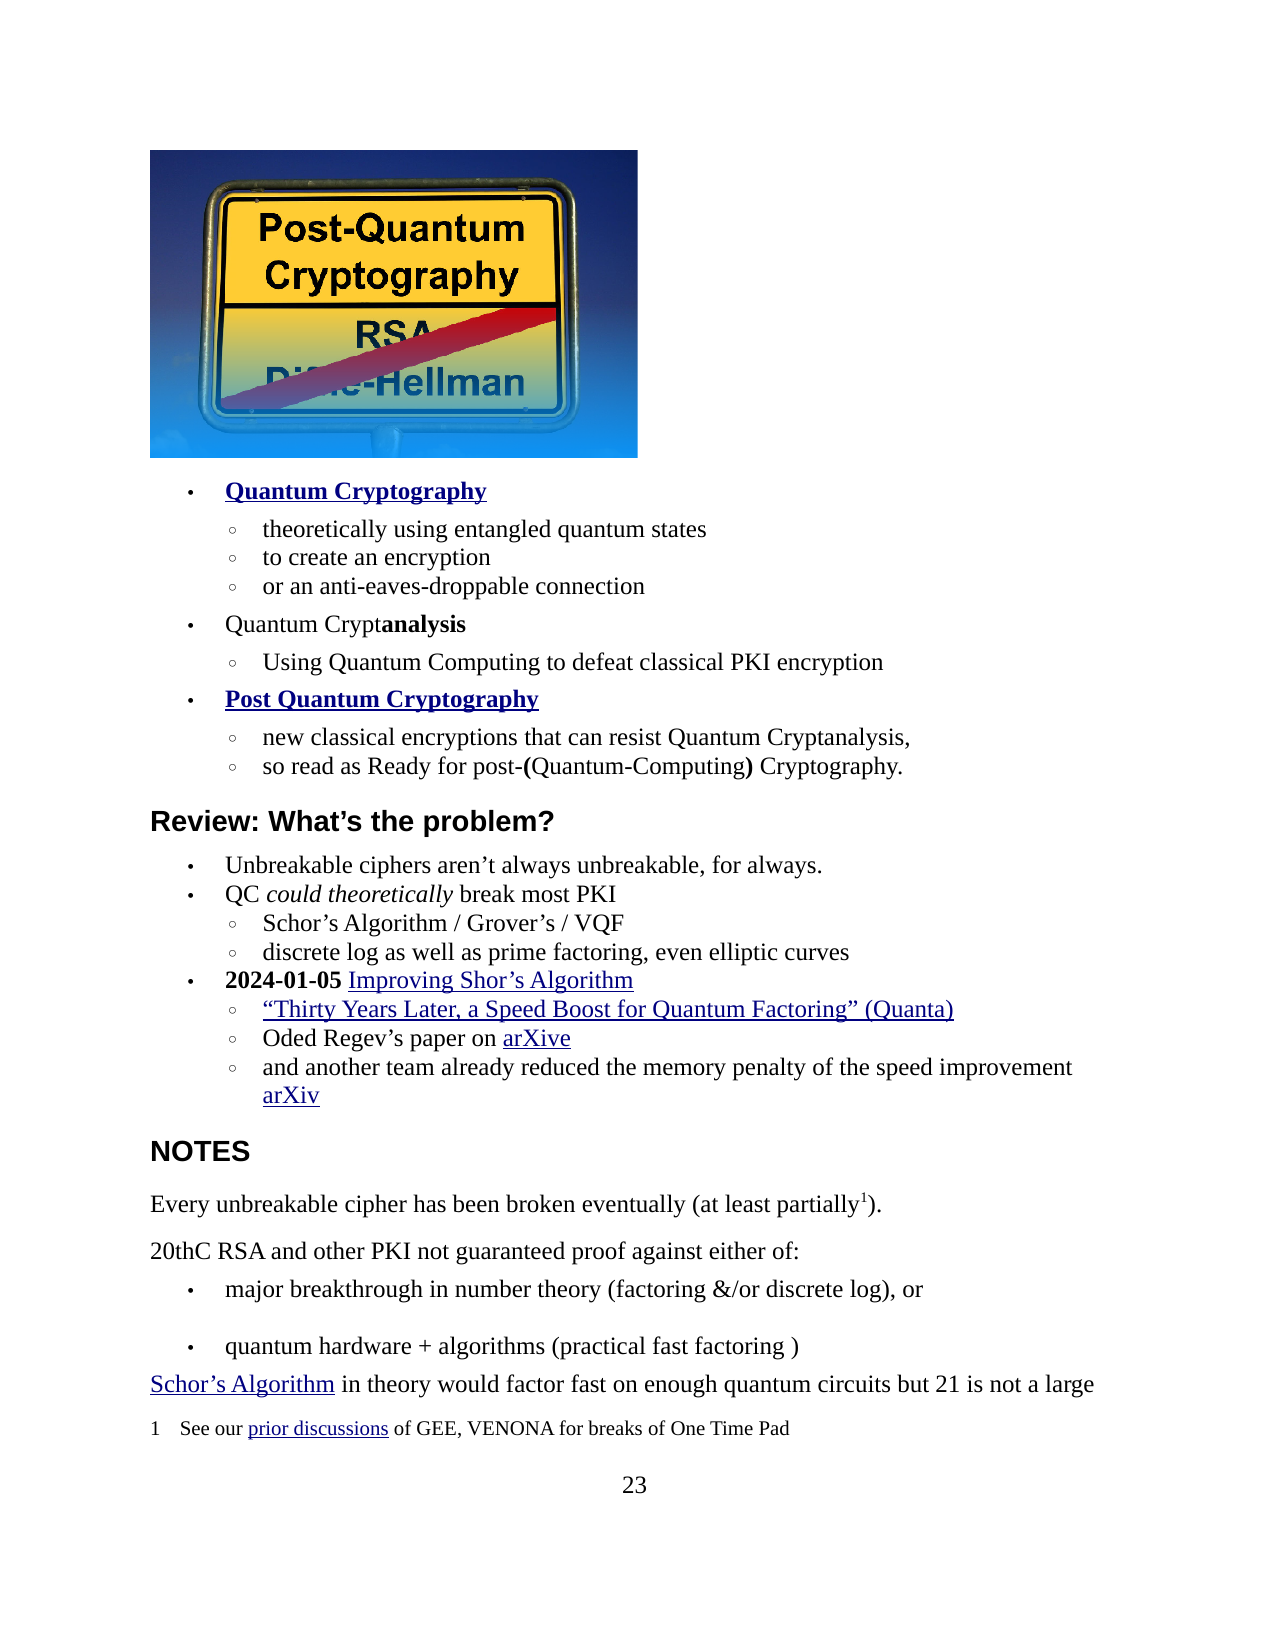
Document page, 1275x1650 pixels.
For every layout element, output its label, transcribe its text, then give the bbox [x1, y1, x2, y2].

list Quantum Cryptography [187, 476, 1125, 505]
list Unbreakable ciphers aren’t always unbreakable, for always. [187, 851, 1125, 879]
list 2024-01-05 Improving Shor’s Algorithm [187, 966, 1125, 994]
list new classical encryptions that can resist Quantum Cryptanalysis, [225, 722, 1125, 751]
picture [150, 150, 638, 458]
list Oded Regev’s paper on arXive [225, 1023, 1125, 1052]
subtitle Review: What’s the problem? [150, 804, 1125, 838]
list Using Quantum Computing to defeat classical PKI encryption [225, 647, 1125, 675]
list major breakthrough in number theory (factoring &/or discrete log), or [187, 1274, 1125, 1331]
list or an anti-eaves-droppable connection [225, 571, 1125, 600]
list and another team already reduced the memory penalty of the speed improvement arXiv [225, 1052, 1125, 1109]
list quantum hardware + algorithms (practical fast factoring ) [187, 1331, 1125, 1360]
text Every unbreakable cipher has been broken eventually (at least partially). [150, 1189, 1125, 1218]
text 20thC RSA and other PKI not guaranteed proof against either of: [150, 1236, 1125, 1265]
list Post Quantum Cryptography [187, 684, 1125, 713]
list QC could theoretically break most PKI [187, 879, 1125, 908]
list “Thirty Years Later, a Speed Boost for Quantum Factoring” (Quanta) [225, 994, 1125, 1023]
text See our prior discussions of GEE, VENONA for breaks of One Time Pad [150, 1416, 1125, 1440]
list Schor’s Algorithm / Grover’s / VQF [225, 908, 1125, 937]
list to create an encryption [225, 542, 1125, 571]
list discrete log as well as prime factoring, even elliptic curves [225, 937, 1125, 966]
list Quantum Cryptanalysis [187, 609, 1125, 638]
list theoretically using entangled quantum states [225, 514, 1125, 542]
subtitle NOTES [150, 1134, 1125, 1168]
list so read as Ready for post-(Quantum-Computing) Cryptography. [225, 751, 1125, 779]
text Schor’s Algorithm in theory would factor fast on enough quantum circuits but 21 is not a large [150, 1369, 1125, 1398]
